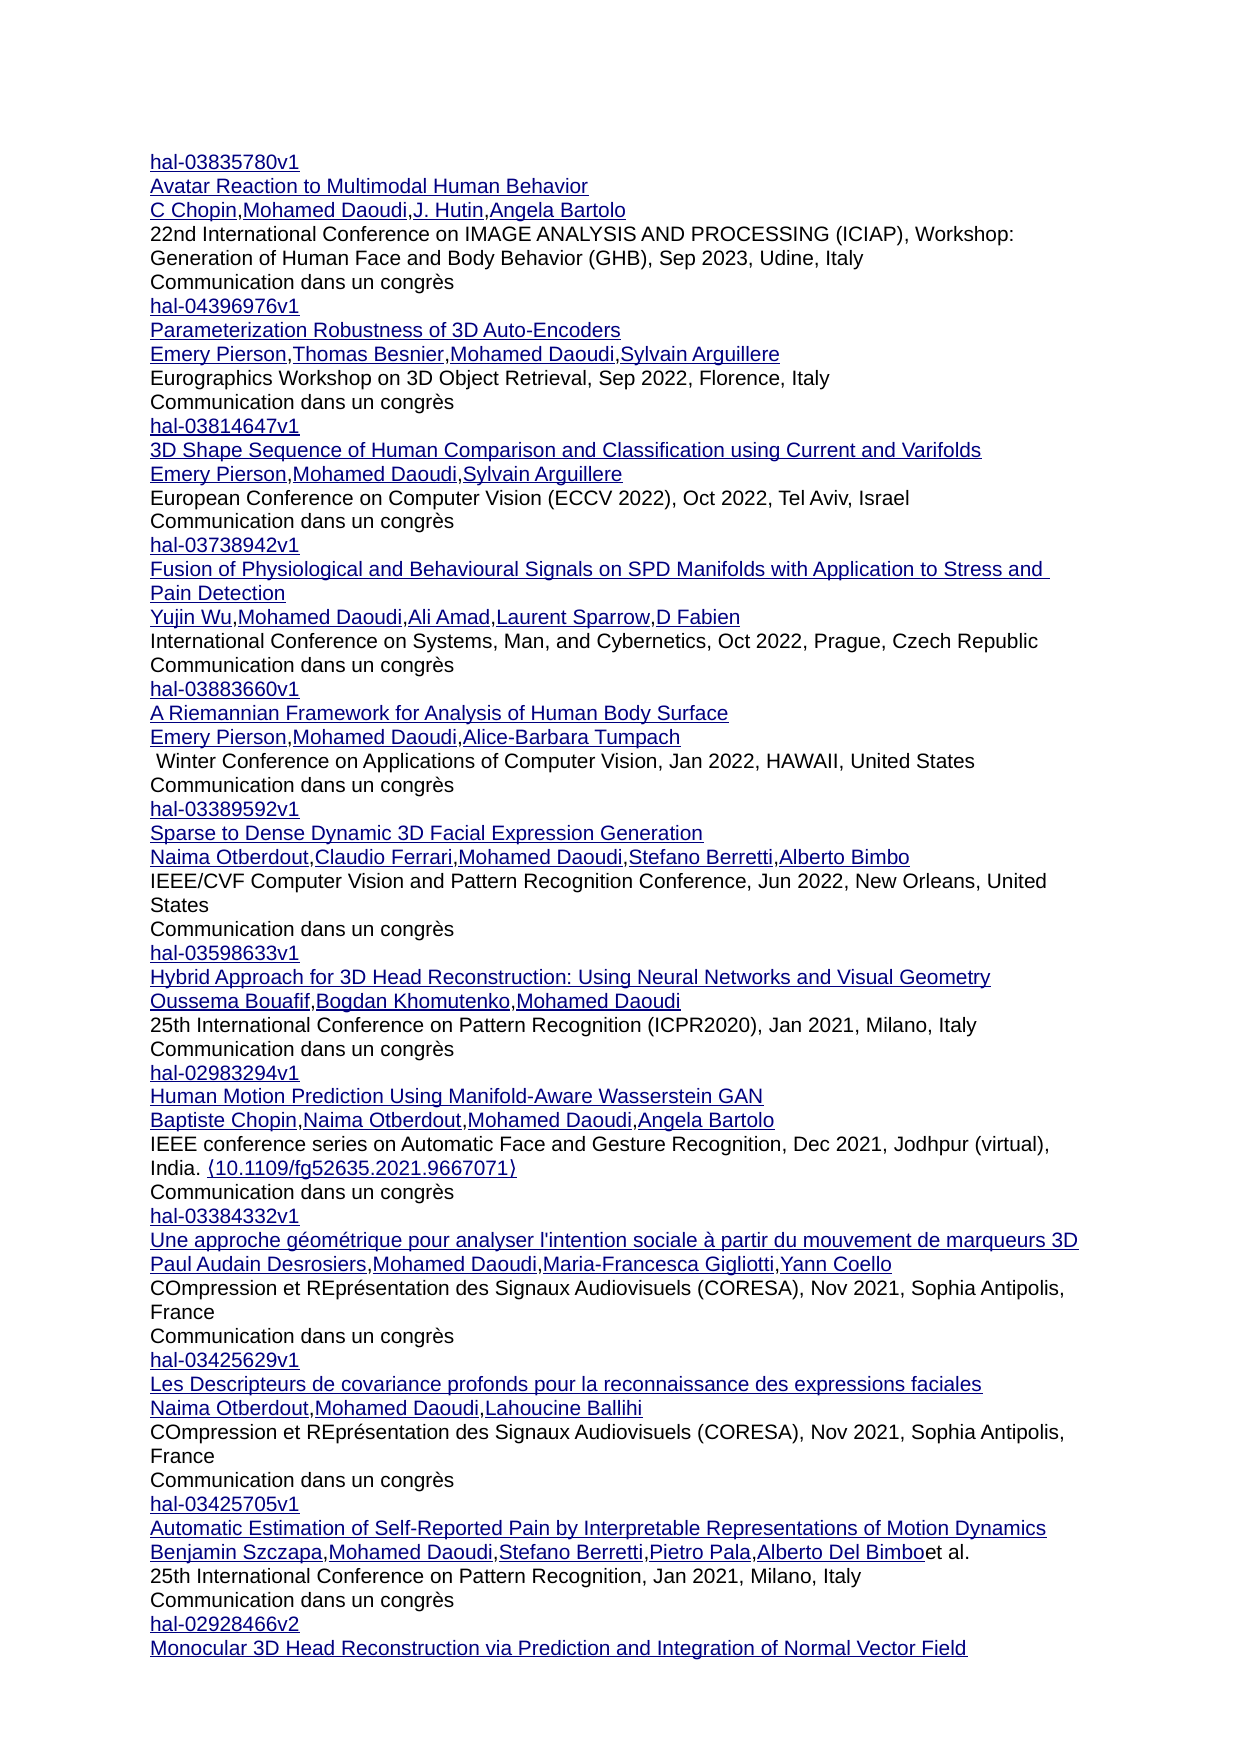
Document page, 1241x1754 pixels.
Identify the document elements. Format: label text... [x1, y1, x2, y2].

table_cell 3D Shape Sequence of Human Comparison and Classification using Current and Varifolds Emery Pierson,Mohamed Daoudi,Sylvain Arguillere European Conference on Computer Vision (ECCV 2022), Oct 2022, Tel Aviv, Israel Communication dans un congrès hal-03738942v1 [150, 438, 1090, 557]
table_cell Human Motion Prediction Using Manifold-Aware Wasserstein GAN Baptiste Chopin,Naima Otberdout,Mohamed Daoudi,Angela Bartolo IEEE conference series on Automatic Face and Gesture Recognition, Dec 2021, Jodhpur (virtual), India. ⟨10.1109/fg52635.2021.9667071⟩ Communication dans un congrès hal-03384332v1 [150, 1084, 1090, 1228]
table_cell Sparse to Dense Dynamic 3D Facial Expression Generation Naima Otberdout,Claudio Ferrari,Mohamed Daoudi,Stefano Berretti,Alberto Bimbo IEEE/CVF Computer Vision and Pattern Recognition Conference, Jun 2022, New Orleans, United States Communication dans un congrès hal-03598633v1 [150, 821, 1090, 964]
table_cell A Riemannian Framework for Analysis of Human Body Surface Emery Pierson,Mohamed Daoudi,Alice-Barbara Tumpach Winter Conference on Applications of Computer Vision, Jan 2022, HAWAII, United States Communication dans un congrès hal-03389592v1 [150, 701, 1090, 821]
table_cell Avatar Reaction to Multimodal Human Behavior C Chopin,Mohamed Daoudi,J. Hutin,Angela Bartolo 22nd International Conference on IMAGE ANALYSIS AND PROCESSING (ICIAP), Workshop: Generation of Human Face and Body Behavior (GHB), Sep 2023, Udine, Italy Communication dans un congrès hal-04396976v1 [150, 174, 1090, 318]
table_cell Monocular 3D Head Reconstruction via Prediction and Integration of Normal Vector Field [150, 1635, 1090, 1659]
table_cell Parameterization Robustness of 3D Auto-Encoders Emery Pierson,Thomas Besnier,Mohamed Daoudi,Sylvain Arguillere Eurographics Workshop on 3D Object Retrieval, Sep 2022, Florence, Italy Communication dans un congrès hal-03814647v1 [150, 318, 1090, 437]
table_cell Hybrid Approach for 3D Head Reconstruction: Using Neural Networks and Visual Geometry Oussema Bouafif,Bogdan Khomutenko,Mohamed Daoudi 25th International Conference on Pattern Recognition (ICPR2020), Jan 2021, Milano, Italy Communication dans un congrès hal-02983294v1 [150, 965, 1090, 1084]
table_cell Les Descripteurs de covariance profonds pour la reconnaissance des expressions faciales Naima Otberdout,Mohamed Daoudi,Lahoucine Ballihi COmpression et REprésentation des Signaux Audiovisuels (CORESA), Nov 2021, Sophia Antipolis, France Communication dans un congrès hal-03425705v1 [150, 1372, 1090, 1516]
table_cell Fusion of Physiological and Behavioural Signals on SPD Manifolds with Application to Stress and Pain Detection Yujin Wu,Mohamed Daoudi,Ali Amad,Laurent Sparrow,D Fabien International Conference on Systems, Man, and Cybernetics, Oct 2022, Prague, Czech Republic Communication dans un congrès hal-03883660v1 [150, 557, 1090, 701]
table_cell Une approche géométrique pour analyser l'intention sociale à partir du mouvement de marqueurs 3D Paul Audain Desrosiers,Mohamed Daoudi,Maria-Francesca Gigliotti,Yann Coello COmpression et REprésentation des Signaux Audiovisuels (CORESA), Nov 2021, Sophia Antipolis, France Communication dans un congrès hal-03425629v1 [150, 1228, 1090, 1372]
table_cell Automatic Estimation of Self-Reported Pain by Interpretable Representations of Motion Dynamics Benjamin Szczapa,Mohamed Daoudi,Stefano Berretti,Pietro Pala,Alberto Del Bimboet al. 25th International Conference on Pattern Recognition, Jan 2021, Milano, Italy Communication dans un congrès hal-02928466v2 [150, 1516, 1090, 1635]
table_cell hal-03835780v1 [150, 150, 1090, 174]
